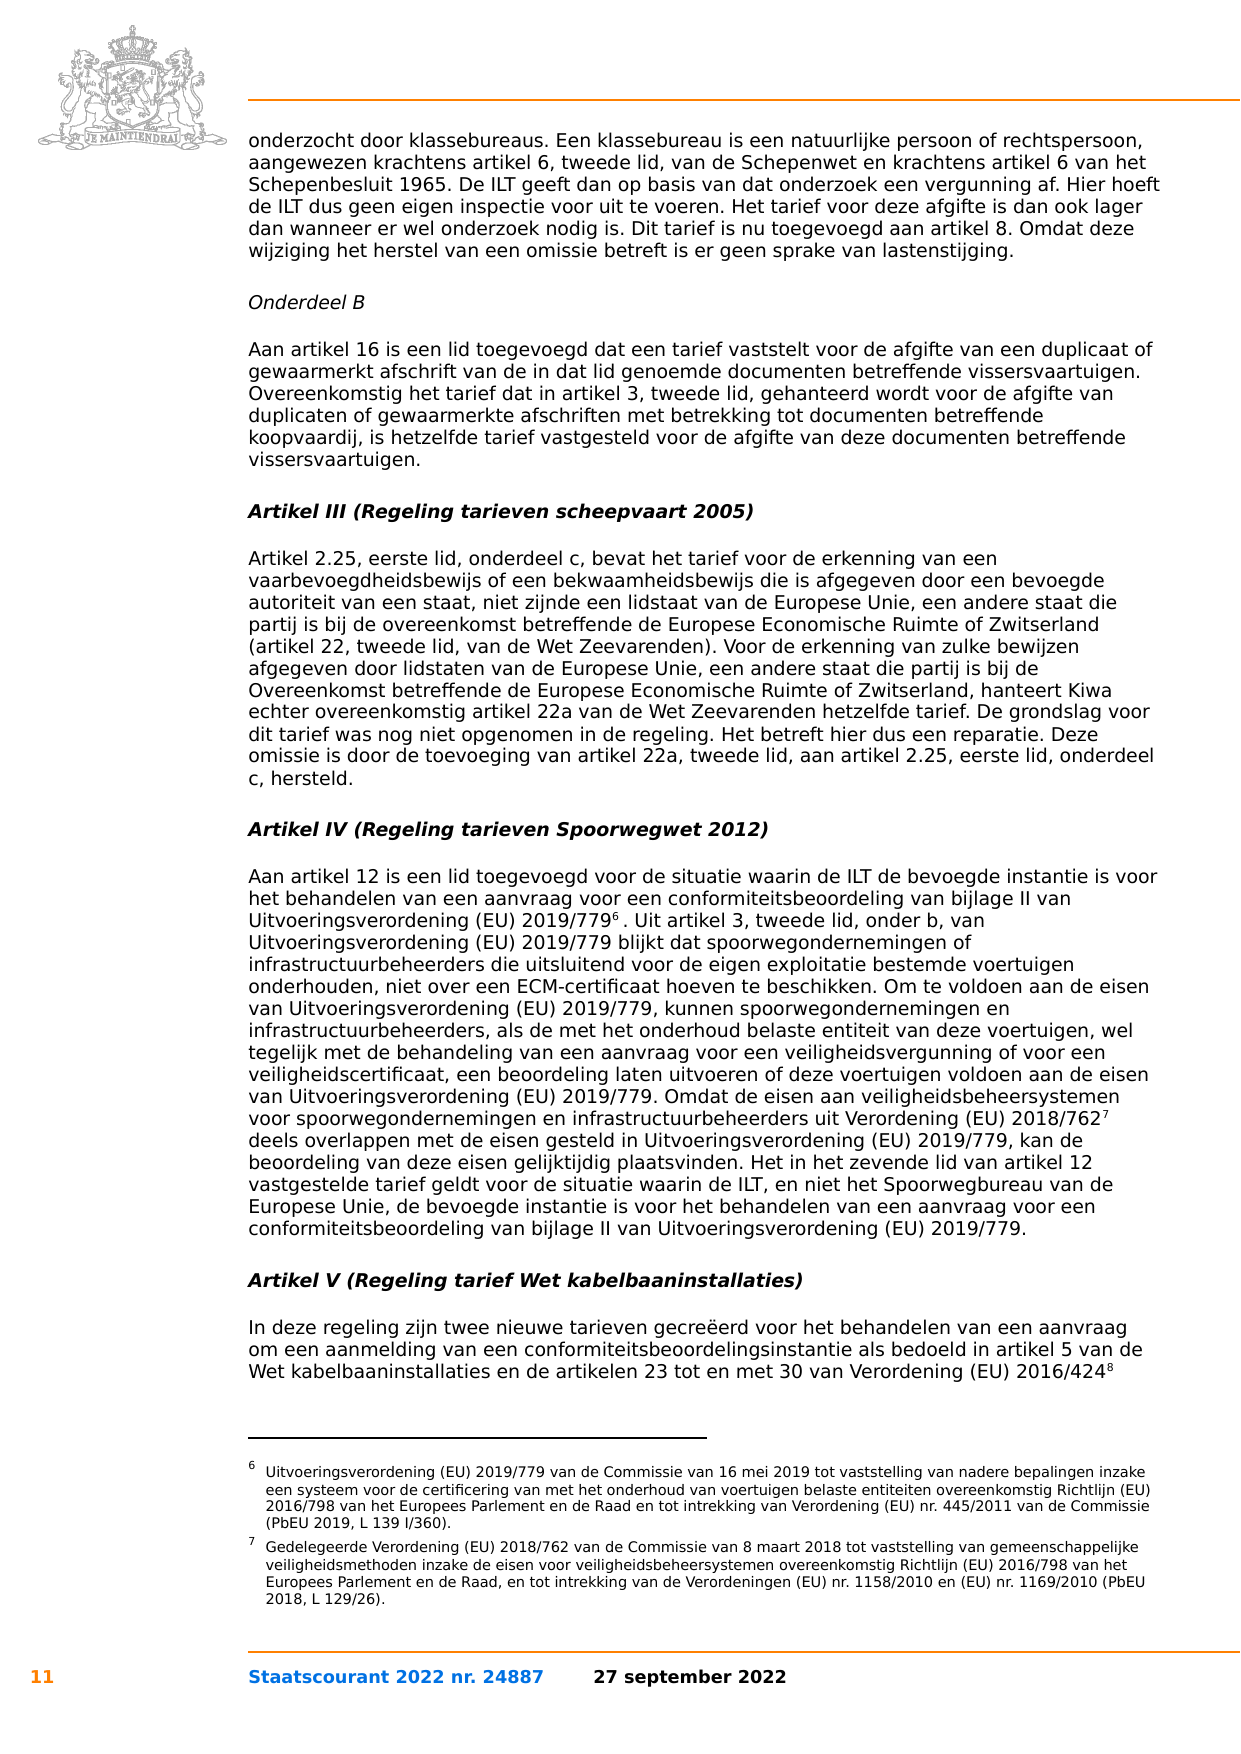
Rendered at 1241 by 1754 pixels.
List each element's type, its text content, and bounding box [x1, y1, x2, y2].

text Aan artikel 16 is een lid toegevoegd dat een tarief vaststelt voor de afgifte van een duplicaat of gewaarmerkt afschrift van de in dat lid genoemde documenten betreffende vissersvaartuigen. Overeenkomstig het tarief dat in artikel 3, tweede lid, gehanteerd wordt voor de afgifte van duplicaten of gewaarmerkte afschriften met betrekking tot documenten betreffende koopvaardij, is hetzelfde tarief vastgesteld voor de afgifte van deze documenten betreffende vissersvaartuigen. [248, 339, 1163, 471]
subtitle Artikel III (Regeling tarieven scheepvaart 2005) [248, 501, 1163, 523]
text onderzocht door klassebureaus. Een klassebureau is een natuurlijke persoon of rechtspersoon, aangewezen krachtens artikel 6, tweede lid, van de Schepenwet en krachtens artikel 6 van het Schepenbesluit 1965. De ILT geeft dan op basis van dat onderzoek een vergunning af. Hier hoeft de ILT dus geen eigen inspectie voor uit te voeren. Het tarief voor deze afgifte is dan ook lager dan wanneer er wel onderzoek nodig is. Dit tarief is nu toegevoegd aan artikel 8. Omdat deze wijziging het herstel van een omissie betreft is er geen sprake van lastenstijging. [248, 130, 1163, 262]
text Uitvoeringsverordening (EU) 2019/779 van de Commissie van 16 mei 2019 tot vaststelling van nadere bepalingen inzake een systeem voor de certificering van met het onderhoud van voertuigen belaste entiteiten overeenkomstig Richtlijn (EU) 2016/798 van het Europees Parlement en de Raad en tot intrekking van Verordening (EU) nr. 445/2011 van de Commissie (PbEU 2019, L 139 I/360). [248, 1459, 1163, 1532]
subtitle Artikel V (Regeling tarief Wet kabelbaaninstallaties) [248, 1270, 1163, 1292]
text Artikel 2.25, eerste lid, onderdeel c, bevat het tarief voor de erkenning van een vaarbevoegdheidsbewijs of een bekwaamheidsbewijs die is afgegeven door een bevoegde autoriteit van een staat, niet zijnde een lidstaat van de Europese Unie, een andere staat die partij is bij de overeenkomst betreffende de Europese Economische Ruimte of Zwitserland (artikel 22, tweede lid, van de Wet Zeevarenden). Voor de erkenning van zulke bewijzen afgegeven door lidstaten van de Europese Unie, een andere staat die partij is bij de Overeenkomst betreffende de Europese Economische Ruimte of Zwitserland, hanteert Kiwa echter overeenkomstig artikel 22a van de Wet Zeevarenden hetzelfde tarief. De grondslag voor dit tarief was nog niet opgenomen in de regeling. Het betreft hier dus een reparatie. Deze omissie is door de toevoeging van artikel 22a, tweede lid, aan artikel 2.25, eerste lid, onderdeel c, hersteld. [248, 548, 1163, 789]
text Gedelegeerde Verordening (EU) 2018/762 van de Commissie van 8 maart 2018 tot vaststelling van gemeenschappelijke veiligheidsmethoden inzake de eisen voor veiligheidsbeheersystemen overeenkomstig Richtlijn (EU) 2016/798 van het Europees Parlement en de Raad, en tot intrekking van de Verordeningen (EU) nr. 1158/2010 en (EU) nr. 1169/2010 (PbEU 2018, L 129/26). [248, 1535, 1163, 1608]
text In deze regeling zijn twee nieuwe tarieven gecreëerd voor het behandelen van een aanvraag om een aanmelding van een conformiteitsbeoordelingsinstantie als bedoeld in artikel 5 van de Wet kabelbaaninstallaties en de artikelen 23 tot en met 30 van Verordening (EU) 2016/424 waarbij er wel of niet een accreditatiecertificaat van de Raad voor Accreditatie of een vergelijkbare instantie op grond van Verordening (EG) 765/2008 in een andere Europese lidstaat aanwezig is. [248, 1317, 1163, 1383]
picture [38, 25, 227, 150]
subtitle Artikel IV (Regeling tarieven Spoorwegwet 2012) [248, 819, 1163, 841]
subtitle Onderdeel B [248, 292, 1163, 314]
text Aan artikel 12 is een lid toegevoegd voor de situatie waarin de ILT de bevoegde instantie is voor het behandelen van een aanvraag voor een conformiteitsbeoordeling van bijlage II van Uitvoeringsverordening (EU) 2019/779. Uit artikel 3, tweede lid, onder b, van Uitvoeringsverordening (EU) 2019/779 blijkt dat spoorwegondernemingen of infrastructuurbeheerders die uitsluitend voor de eigen exploitatie bestemde voertuigen onderhouden, niet over een ECM-certificaat hoeven te beschikken. Om te voldoen aan de eisen van Uitvoeringsverordening (EU) 2019/779, kunnen spoorwegondernemingen en infrastructuurbeheerders, als de met het onderhoud belaste entiteit van deze voertuigen, wel tegelijk met de behandeling van een aanvraag voor een veiligheidsvergunning of voor een veiligheidscertificaat, een beoordeling laten uitvoeren of deze voertuigen voldoen aan de eisen van Uitvoeringsverordening (EU) 2019/779. Omdat de eisen aan veiligheidsbeheersystemen voor spoorwegondernemingen en infrastructuurbeheerders uit Verordening (EU) 2018/762 deels overlappen met de eisen gesteld in Uitvoeringsverordening (EU) 2019/779, kan de beoordeling van deze eisen gelijktijdig plaatsvinden. Het in het zevende lid van artikel 12 vastgestelde tarief geldt voor de situatie waarin de ILT, en niet het Spoorwegbureau van de Europese Unie, de bevoegde instantie is voor het behandelen van een aanvraag voor een conformiteitsbeoordeling van bijlage II van Uitvoeringsverordening (EU) 2019/779. [248, 866, 1163, 1240]
